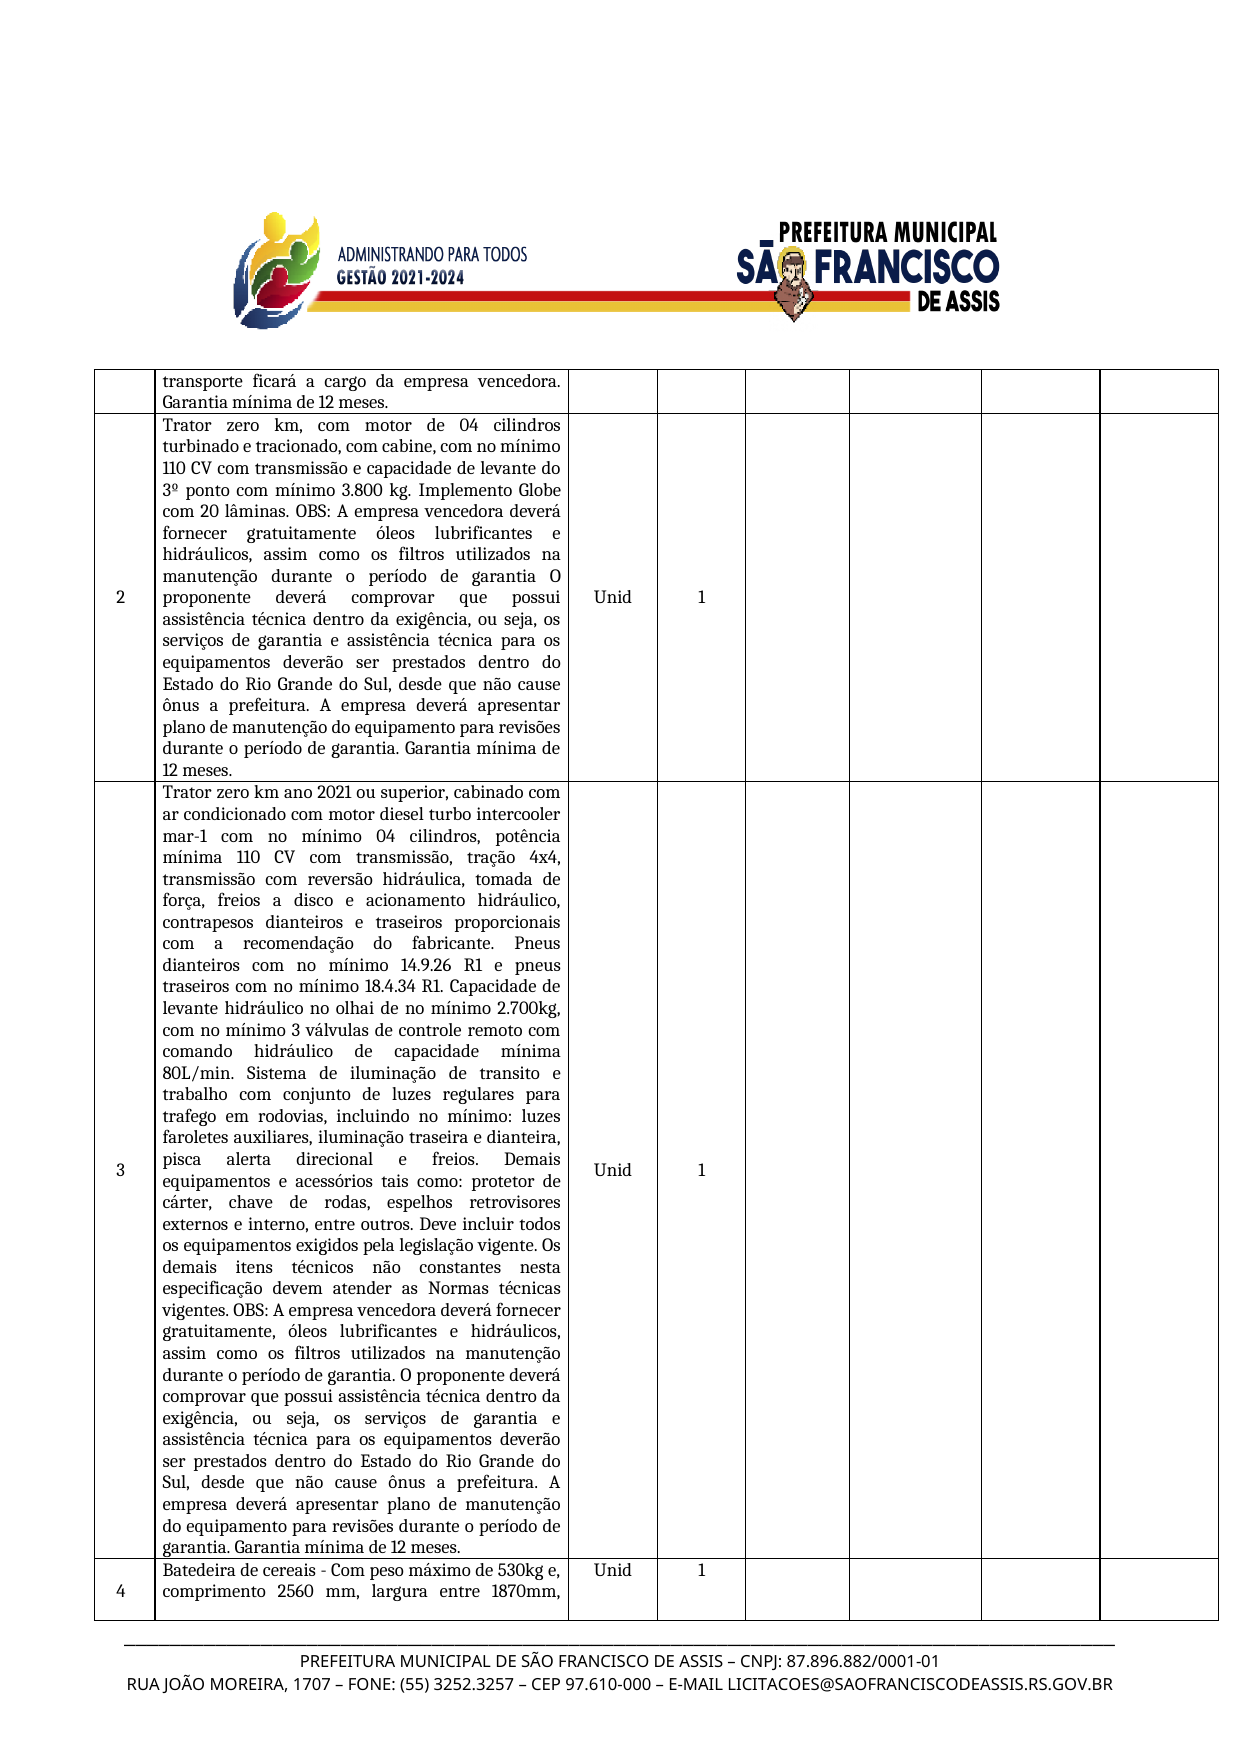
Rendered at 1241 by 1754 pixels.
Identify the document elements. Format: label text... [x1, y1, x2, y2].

table_cell [982, 782, 1099, 1558]
table_cell 1 [658, 414, 745, 781]
table_cell Trator zero km ano 2021 ou superior, cabinado com ar condicionado com motor diesel turbo intercooler mar-1 com no mínimo 04 cilindros, potência mínima 110 CV com transmissão, tração 4x4, transmissão com reversão hidráulica, tomada de força, freios a disco e acionamento hidráulico, contrapesos dianteiros e traseiros proporcionais com a recomendação do fabricante. Pneus dianteiros com no mínimo 14.9.26 R1 e pneus traseiros com no mínimo 18.4.34 R1. Capacidade de levante hidráulico no olhai de no mínimo 2.700kg, com no mínimo 3 válvulas de controle remoto com comando hidráulico de capacidade mínima 80L/min. Sistema de iluminação de transito e trabalho com conjunto de luzes regulares para trafego em rodovias, incluindo no mínimo: luzes faroletes auxiliares, iluminação traseira e dianteira, pisca alerta direcional e freios. Demais equipamentos e acessórios tais como: protetor de cárter, chave de rodas, espelhos retrovisores externos e interno, entre outros. Deve incluir todos os equipamentos exigidos pela legislação vigente. Os demais itens técnicos não constantes nesta especificação devem atender as Normas técnicas vigentes. OBS: A empresa vencedora deverá fornecer gratuitamente, óleos lubrificantes e hidráulicos, assim como os filtros utilizados na manutenção durante o período de garantia. O proponente deverá comprovar que possui assistência técnica dentro da exigência, ou seja, os serviços de garantia e assistência técnica para os equipamentos deverão ser prestados dentro do Estado do Rio Grande do Sul, desde que não cause ônus a prefeitura. A empresa deverá apresentar plano de manutenção do equipamento para revisões durante o período de garantia. Garantia mínima de 12 meses. [156, 782, 568, 1558]
table_cell Unid [569, 1559, 657, 1620]
table_cell [746, 1559, 849, 1620]
table_cell [1101, 414, 1218, 781]
table_cell [850, 370, 981, 413]
table_cell Unid [569, 414, 657, 781]
table_cell transporte ficará a cargo da empresa vencedora. Garantia mínima de 12 meses. [156, 370, 568, 413]
table_cell [1101, 370, 1218, 413]
table_cell [982, 1559, 1099, 1620]
table_cell Unid [569, 782, 657, 1558]
table_cell [1101, 782, 1218, 1558]
table_cell [982, 370, 1099, 413]
table_cell [569, 370, 657, 413]
table_cell [850, 782, 981, 1558]
table_cell Batedeira de cereais - Com peso máximo de 530kg e, comprimento 2560 mm, largura entre 1870mm, [156, 1559, 568, 1620]
table_cell [850, 414, 981, 781]
table_cell [1101, 1559, 1218, 1620]
table_cell 1 [658, 1559, 745, 1620]
table_cell [95, 370, 154, 413]
table_cell [746, 414, 849, 781]
table_cell [658, 370, 745, 413]
table_cell [746, 782, 849, 1558]
table_cell 1 [658, 782, 745, 1558]
table_cell [850, 1559, 981, 1620]
table_cell Trator zero km, com motor de 04 cilindros turbinado e tracionado, com cabine, com no mínimo 110 CV com transmissão e capacidade de levante do 3º ponto com mínimo 3.800 kg. Implemento Globe com 20 lâminas. OBS: A empresa vencedora deverá fornecer gratuitamente óleos lubrificantes e hidráulicos, assim como os filtros utilizados na manutenção durante o período de garantia O proponente deverá comprovar que possui assistência técnica dentro da exigência, ou seja, os serviços de garantia e assistência técnica para os equipamentos deverão ser prestados dentro do Estado do Rio Grande do Sul, desde que não cause ônus a prefeitura. A empresa deverá apresentar plano de manutenção do equipamento para revisões durante o período de garantia. Garantia mínima de 12 meses. [156, 414, 568, 781]
table_cell 2 [95, 414, 154, 781]
table_cell 3 [95, 782, 154, 1558]
table_cell [746, 370, 849, 413]
table_cell 4 [95, 1559, 154, 1620]
table_cell [982, 414, 1099, 781]
